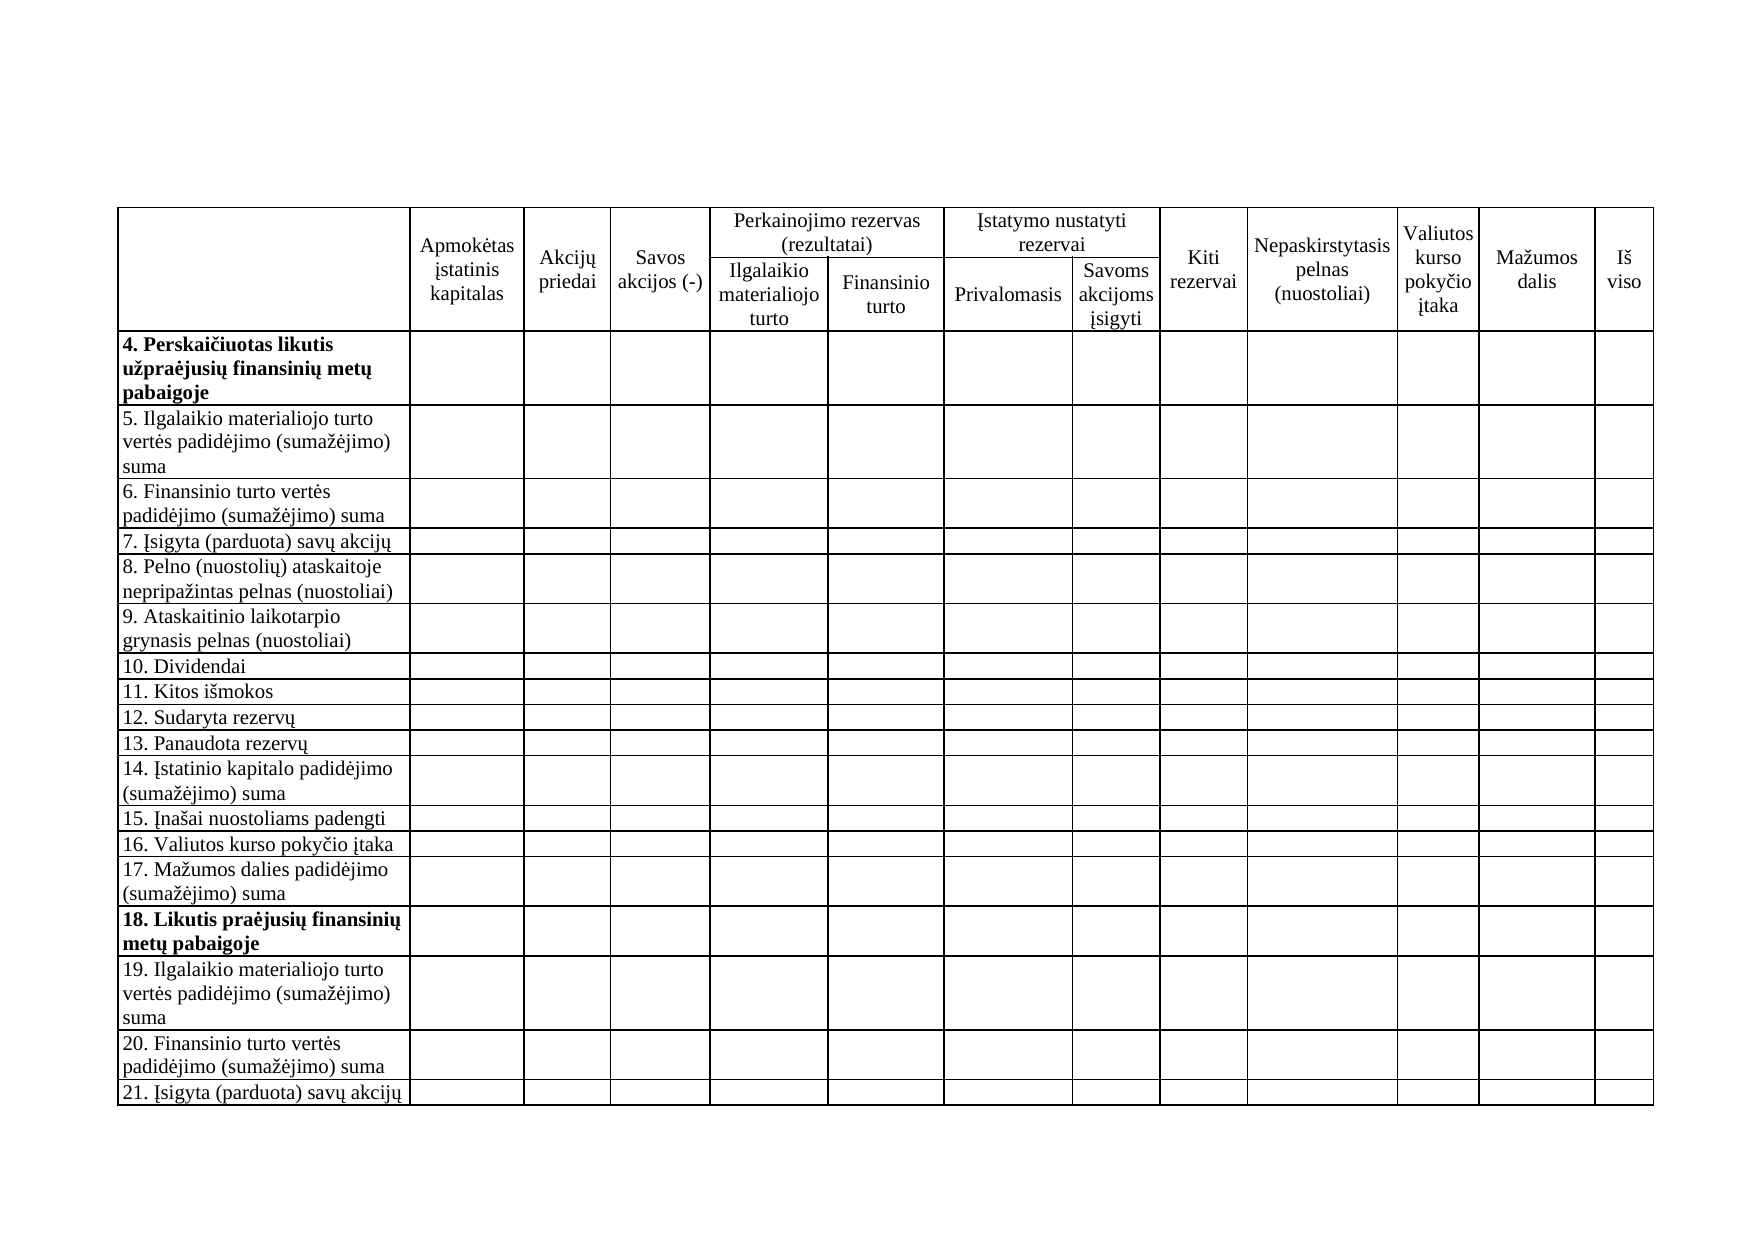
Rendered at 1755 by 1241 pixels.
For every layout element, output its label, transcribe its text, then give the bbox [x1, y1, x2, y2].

table_cell [525, 604, 610, 652]
table_cell [411, 731, 523, 755]
table_cell [1248, 957, 1397, 1029]
table_cell [1480, 680, 1594, 703]
table_cell 7. Įsigyta (parduota) savų akcijų [119, 529, 409, 553]
table_cell [411, 332, 523, 404]
table_cell [1161, 406, 1247, 478]
table_cell 12. Sudaryta rezervų [119, 705, 409, 729]
table_cell [1398, 832, 1478, 856]
table_cell [1480, 857, 1594, 905]
table_cell [611, 731, 709, 755]
table_cell [711, 907, 827, 955]
table_cell [1248, 406, 1397, 478]
table_cell [1073, 1031, 1159, 1078]
table_cell [1596, 654, 1653, 678]
table_cell [525, 857, 610, 905]
table_cell [1596, 806, 1653, 830]
table_cell [611, 705, 709, 729]
table_cell [1161, 731, 1247, 755]
table_cell [1248, 806, 1397, 830]
table_cell [945, 680, 1072, 703]
table_cell [525, 1080, 610, 1104]
table_cell [1248, 654, 1397, 678]
table_cell [411, 1031, 523, 1078]
table_cell [1398, 332, 1478, 404]
table_cell [829, 731, 943, 755]
table_cell [411, 756, 523, 804]
table_cell [1398, 806, 1478, 830]
table_cell 8. Pelno (nuostolių) ataskaitoje nepripažintas pelnas (nuostoliai) [119, 555, 409, 603]
table_cell [525, 1031, 610, 1078]
table_cell [1161, 555, 1247, 603]
table_cell [829, 1080, 943, 1104]
table_cell [945, 907, 1072, 955]
table_cell [611, 832, 709, 856]
table_cell [829, 406, 943, 478]
table_cell [1480, 604, 1594, 652]
table_cell [1073, 332, 1159, 404]
table_cell [945, 406, 1072, 478]
table_cell [1596, 479, 1653, 527]
table_cell 13. Panaudota rezervų [119, 731, 409, 755]
table_header [119, 208, 409, 330]
table_cell [1161, 654, 1247, 678]
table_cell [611, 957, 709, 1029]
table_cell [1398, 957, 1478, 1029]
table_cell [1161, 756, 1247, 804]
table_cell Ilgalaikio materialiojo turto [711, 258, 827, 330]
table_cell [411, 529, 523, 553]
table_cell [1161, 857, 1247, 905]
table_cell 18. Likutis praėjusių finansinių metų pabaigoje [119, 907, 409, 955]
table_cell [411, 907, 523, 955]
table_cell [945, 654, 1072, 678]
table_cell [945, 731, 1072, 755]
table_header Savos akcijos (-) [611, 208, 709, 330]
table_cell [1161, 1080, 1247, 1104]
table_cell [411, 479, 523, 527]
table_cell [829, 604, 943, 652]
table_cell [411, 1080, 523, 1104]
table_cell [1161, 806, 1247, 830]
table_cell [1161, 680, 1247, 703]
table_cell Privalomasis [945, 258, 1072, 330]
table_cell [711, 1031, 827, 1078]
table_cell [1073, 406, 1159, 478]
table_cell [1073, 806, 1159, 830]
table_cell [1248, 555, 1397, 603]
table_cell [711, 406, 827, 478]
table_cell 5. Ilgalaikio materialiojo turto vertės padidėjimo (sumažėjimo) suma [119, 406, 409, 478]
table_header Perkainojimo rezervas (rezultatai) [711, 208, 943, 256]
table_cell [1596, 555, 1653, 603]
table_cell [1596, 907, 1653, 955]
table_header Kiti rezervai [1161, 208, 1247, 330]
table_cell [1480, 529, 1594, 553]
table_cell [611, 1080, 709, 1104]
table_cell [711, 756, 827, 804]
table_cell [525, 529, 610, 553]
table_cell [611, 806, 709, 830]
table_cell [711, 529, 827, 553]
table_cell [525, 705, 610, 729]
table_cell [1248, 907, 1397, 955]
table_cell [711, 857, 827, 905]
table_cell [525, 654, 610, 678]
table_cell [411, 857, 523, 905]
table_cell [1596, 529, 1653, 553]
table_cell [1480, 832, 1594, 856]
table_cell [1248, 1031, 1397, 1078]
table_cell [611, 604, 709, 652]
table_cell [411, 705, 523, 729]
table_cell [945, 756, 1072, 804]
table_cell [1073, 604, 1159, 652]
table_cell [1248, 680, 1397, 703]
table_cell [525, 907, 610, 955]
table_cell [411, 654, 523, 678]
table_cell [1161, 479, 1247, 527]
table_cell [525, 731, 610, 755]
table_cell [1596, 604, 1653, 652]
table_cell [1480, 957, 1594, 1029]
table_cell [411, 806, 523, 830]
table_cell 20. Finansinio turto vertės padidėjimo (sumažėjimo) suma [119, 1031, 409, 1078]
table_cell [829, 680, 943, 703]
table_cell [945, 332, 1072, 404]
table_cell 11. Kitos išmokos [119, 680, 409, 703]
table_cell [611, 654, 709, 678]
table_cell [829, 756, 943, 804]
table_cell [1073, 957, 1159, 1029]
table_cell Finansinio turto [829, 258, 943, 330]
table_cell [1073, 857, 1159, 905]
table_cell [945, 1031, 1072, 1078]
table_cell [1161, 332, 1247, 404]
table_cell [1161, 1031, 1247, 1078]
table_cell 16. Valiutos kurso pokyčio įtaka [119, 832, 409, 856]
table_cell [1073, 529, 1159, 553]
table_cell [1073, 705, 1159, 729]
table_cell [1596, 705, 1653, 729]
table_cell [1398, 555, 1478, 603]
table_cell [1398, 604, 1478, 652]
table_cell 21. Įsigyta (parduota) savų akcijų [119, 1080, 409, 1104]
table_cell [1480, 555, 1594, 603]
table_cell [1398, 705, 1478, 729]
table_cell [711, 832, 827, 856]
table_cell [1596, 1031, 1653, 1078]
table_cell [1161, 705, 1247, 729]
table_cell [1596, 832, 1653, 856]
table_cell [829, 832, 943, 856]
table_cell 14. Įstatinio kapitalo padidėjimo (sumažėjimo) suma [119, 756, 409, 804]
table_cell [1398, 1080, 1478, 1104]
table_header Iš viso [1596, 208, 1653, 330]
table_cell [1161, 957, 1247, 1029]
table_cell [411, 555, 523, 603]
table_cell [1398, 1031, 1478, 1078]
table_cell [611, 756, 709, 804]
table_cell 10. Dividendai [119, 654, 409, 678]
table_cell [1596, 680, 1653, 703]
table_cell [945, 957, 1072, 1029]
table_header Mažumos dalis [1480, 208, 1594, 330]
table_cell [829, 654, 943, 678]
table_cell [1398, 756, 1478, 804]
table_cell [525, 479, 610, 527]
table_cell [1398, 479, 1478, 527]
table_cell [1480, 907, 1594, 955]
table_cell [1073, 479, 1159, 527]
table_cell [1248, 604, 1397, 652]
table_cell [711, 604, 827, 652]
table_cell [525, 806, 610, 830]
table_cell [1073, 832, 1159, 856]
table_cell [1073, 756, 1159, 804]
table_cell [945, 529, 1072, 553]
table_cell [945, 479, 1072, 527]
table_cell [945, 604, 1072, 652]
table_cell [1073, 555, 1159, 603]
table_cell [829, 479, 943, 527]
table_cell [1480, 1080, 1594, 1104]
table_cell [411, 604, 523, 652]
table_cell [829, 555, 943, 603]
table_cell 9. Ataskaitinio laikotarpio grynasis pelnas (nuostoliai) [119, 604, 409, 652]
table_cell [1398, 907, 1478, 955]
table_cell [829, 332, 943, 404]
table_cell [1596, 857, 1653, 905]
table_cell [611, 1031, 709, 1078]
table_cell [1161, 832, 1247, 856]
table_cell [1248, 332, 1397, 404]
table_cell [829, 857, 943, 905]
table_cell [411, 680, 523, 703]
table_cell [1480, 756, 1594, 804]
table_cell [1248, 1080, 1397, 1104]
table_cell [525, 832, 610, 856]
table_cell [1480, 479, 1594, 527]
table_cell [1161, 529, 1247, 553]
table_cell [1161, 604, 1247, 652]
table_cell [1596, 406, 1653, 478]
table_cell [1398, 680, 1478, 703]
table_cell [711, 479, 827, 527]
table_cell [711, 957, 827, 1029]
table_header Valiutos kurso pokyčio įtaka [1398, 208, 1478, 330]
table_cell [711, 654, 827, 678]
table_cell 19. Ilgalaikio materialiojo turto vertės padidėjimo (sumažėjimo) suma [119, 957, 409, 1029]
table_cell [525, 332, 610, 404]
table_cell [1248, 529, 1397, 553]
table_cell [525, 957, 610, 1029]
table_cell [1248, 857, 1397, 905]
table_cell [829, 957, 943, 1029]
table_cell [1248, 705, 1397, 729]
table_cell [1398, 406, 1478, 478]
table_header Nepaskirstytasis pelnas (nuostoliai) [1248, 208, 1397, 330]
table_cell [829, 529, 943, 553]
table_cell [1398, 731, 1478, 755]
table_cell [611, 680, 709, 703]
table_cell [611, 555, 709, 603]
table_cell [1480, 731, 1594, 755]
table_cell [1073, 680, 1159, 703]
table_cell 6. Finansinio turto vertės padidėjimo (sumažėjimo) suma [119, 479, 409, 527]
table_cell [525, 680, 610, 703]
table_cell [829, 806, 943, 830]
table_cell [411, 406, 523, 478]
table_cell [611, 332, 709, 404]
table_header Akcijų priedai [525, 208, 610, 330]
table_cell [1073, 731, 1159, 755]
table_cell [945, 705, 1072, 729]
table_cell [411, 957, 523, 1029]
table_header Apmokėtas įstatinis kapitalas [411, 208, 523, 330]
table_cell [711, 680, 827, 703]
table_cell [1248, 832, 1397, 856]
table_cell [1073, 1080, 1159, 1104]
table_cell [945, 832, 1072, 856]
table_cell 17. Mažumos dalies padidėjimo (sumažėjimo) suma [119, 857, 409, 905]
table_cell [1480, 705, 1594, 729]
table_header Įstatymo nustatyti rezervai [945, 208, 1159, 256]
table_cell 4. Perskaičiuotas likutis užpraėjusių finansinių metų pabaigoje [119, 332, 409, 404]
table_cell [525, 406, 610, 478]
table_cell [1480, 654, 1594, 678]
table_cell [611, 907, 709, 955]
table_cell [1161, 907, 1247, 955]
table_cell Savoms akcijoms įsigyti [1073, 258, 1159, 330]
table_cell [1398, 857, 1478, 905]
table_cell [611, 479, 709, 527]
table_cell 15. Įnašai nuostoliams padengti [119, 806, 409, 830]
table_cell [945, 555, 1072, 603]
table_cell [1248, 731, 1397, 755]
table_cell [1398, 529, 1478, 553]
table_cell [829, 907, 943, 955]
table_cell [1480, 806, 1594, 830]
table_cell [1398, 654, 1478, 678]
table_cell [1596, 731, 1653, 755]
table_cell [1480, 406, 1594, 478]
table_cell [1248, 756, 1397, 804]
table_cell [945, 806, 1072, 830]
table_cell [1596, 332, 1653, 404]
table_cell [1073, 907, 1159, 955]
table_cell [1248, 479, 1397, 527]
table_cell [945, 1080, 1072, 1104]
table_cell [611, 529, 709, 553]
table_cell [1596, 1080, 1653, 1104]
table_cell [1480, 1031, 1594, 1078]
table_cell [829, 1031, 943, 1078]
table_cell [711, 731, 827, 755]
table_cell [611, 406, 709, 478]
table_cell [1073, 654, 1159, 678]
table_cell [711, 806, 827, 830]
table_cell [711, 332, 827, 404]
table_cell [611, 857, 709, 905]
table_cell [1596, 957, 1653, 1029]
table_cell [525, 555, 610, 603]
table_cell [829, 705, 943, 729]
table_cell [711, 705, 827, 729]
table_cell [525, 756, 610, 804]
table_cell [711, 1080, 827, 1104]
table_cell [711, 555, 827, 603]
table_cell [945, 857, 1072, 905]
table_cell [411, 832, 523, 856]
table_cell [1596, 756, 1653, 804]
table_cell [1480, 332, 1594, 404]
